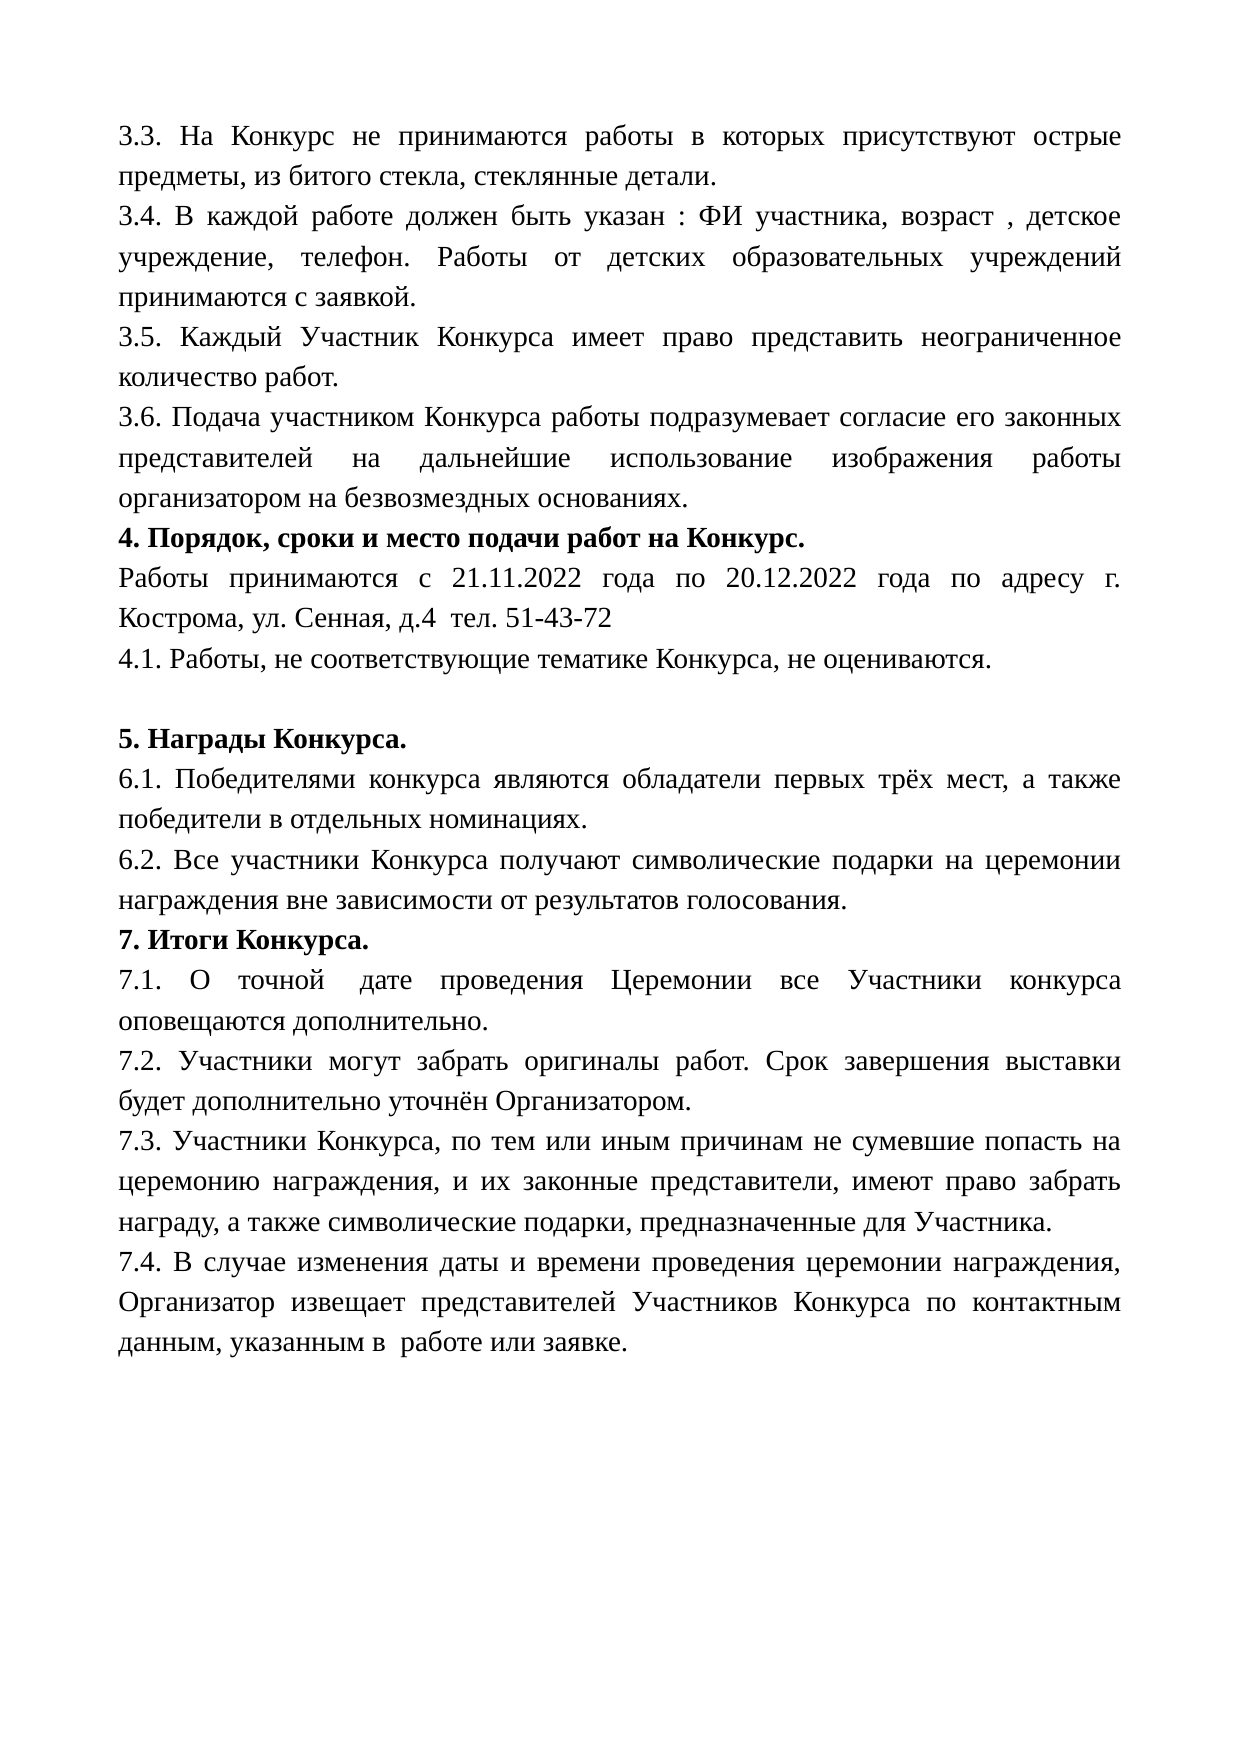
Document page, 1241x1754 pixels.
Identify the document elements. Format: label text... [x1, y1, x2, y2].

text 4. Порядок, сроки и место подачи работ на Конкурс. [118, 520, 1122, 554]
text Работы принимаются с 21.11.2022 года по 20.12.2022 года по адресу г. Кострома, ул. Сенная, д.4 тел. 51-43-72 [118, 560, 1122, 634]
text 7. Итоги Конкурса. [118, 922, 1122, 956]
text 4.1. Работы, не соответствующие тематике Конкурса, не оцениваются. [118, 641, 1122, 674]
text 3.4. В каждой работе должен быть указан : ФИ участника, возраст , детское учреждение, телефон. Работы от детских образовательных учреждений принимаются с заявкой. [118, 198, 1122, 312]
text 7.4. В случае изменения даты и времени проведения церемонии награждения, Организатор извещает представителей Участников Конкурса по контактным данным, указанным в работе или заявке. [118, 1244, 1122, 1358]
text 6.1. Победителями конкурса являются обладатели первых трёх мест, а также победители в отдельных номинациях. [118, 761, 1122, 835]
text 7.2. Участники могут забрать оригиналы работ. Срок завершения выставки будет дополнительно уточнён Организатором. [118, 1043, 1122, 1117]
text 5. Награды Конкурса. [118, 721, 1122, 755]
text 6.2. Все участники Конкурса получают символические подарки на церемонии награждения вне зависимости от результатов голосования. [118, 842, 1122, 916]
text 3.6. Подача участником Конкурса работы подразумевает согласие его законных представителей на дальнейшие использование изображения работы организатором на безвозмездных основаниях. [118, 399, 1122, 513]
text 7.1. О точной дате проведения Церемонии все Участники конкурса оповещаются дополнительно. [118, 962, 1122, 1036]
text 3.3. На Конкурс не принимаются работы в которых присутствуют острые предметы, из битого стекла, стеклянные детали. [118, 118, 1122, 192]
text 7.3. Участники Конкурса, по тем или иным причинам не сумевшие попасть на церемонию награждения, и их законные представители, имеют право забрать награду, а также символические подарки, предназначенные для Участника. [118, 1123, 1122, 1237]
text 3.5. Каждый Участник Конкурса имеет право представить неограниченное количество работ. [118, 319, 1122, 393]
